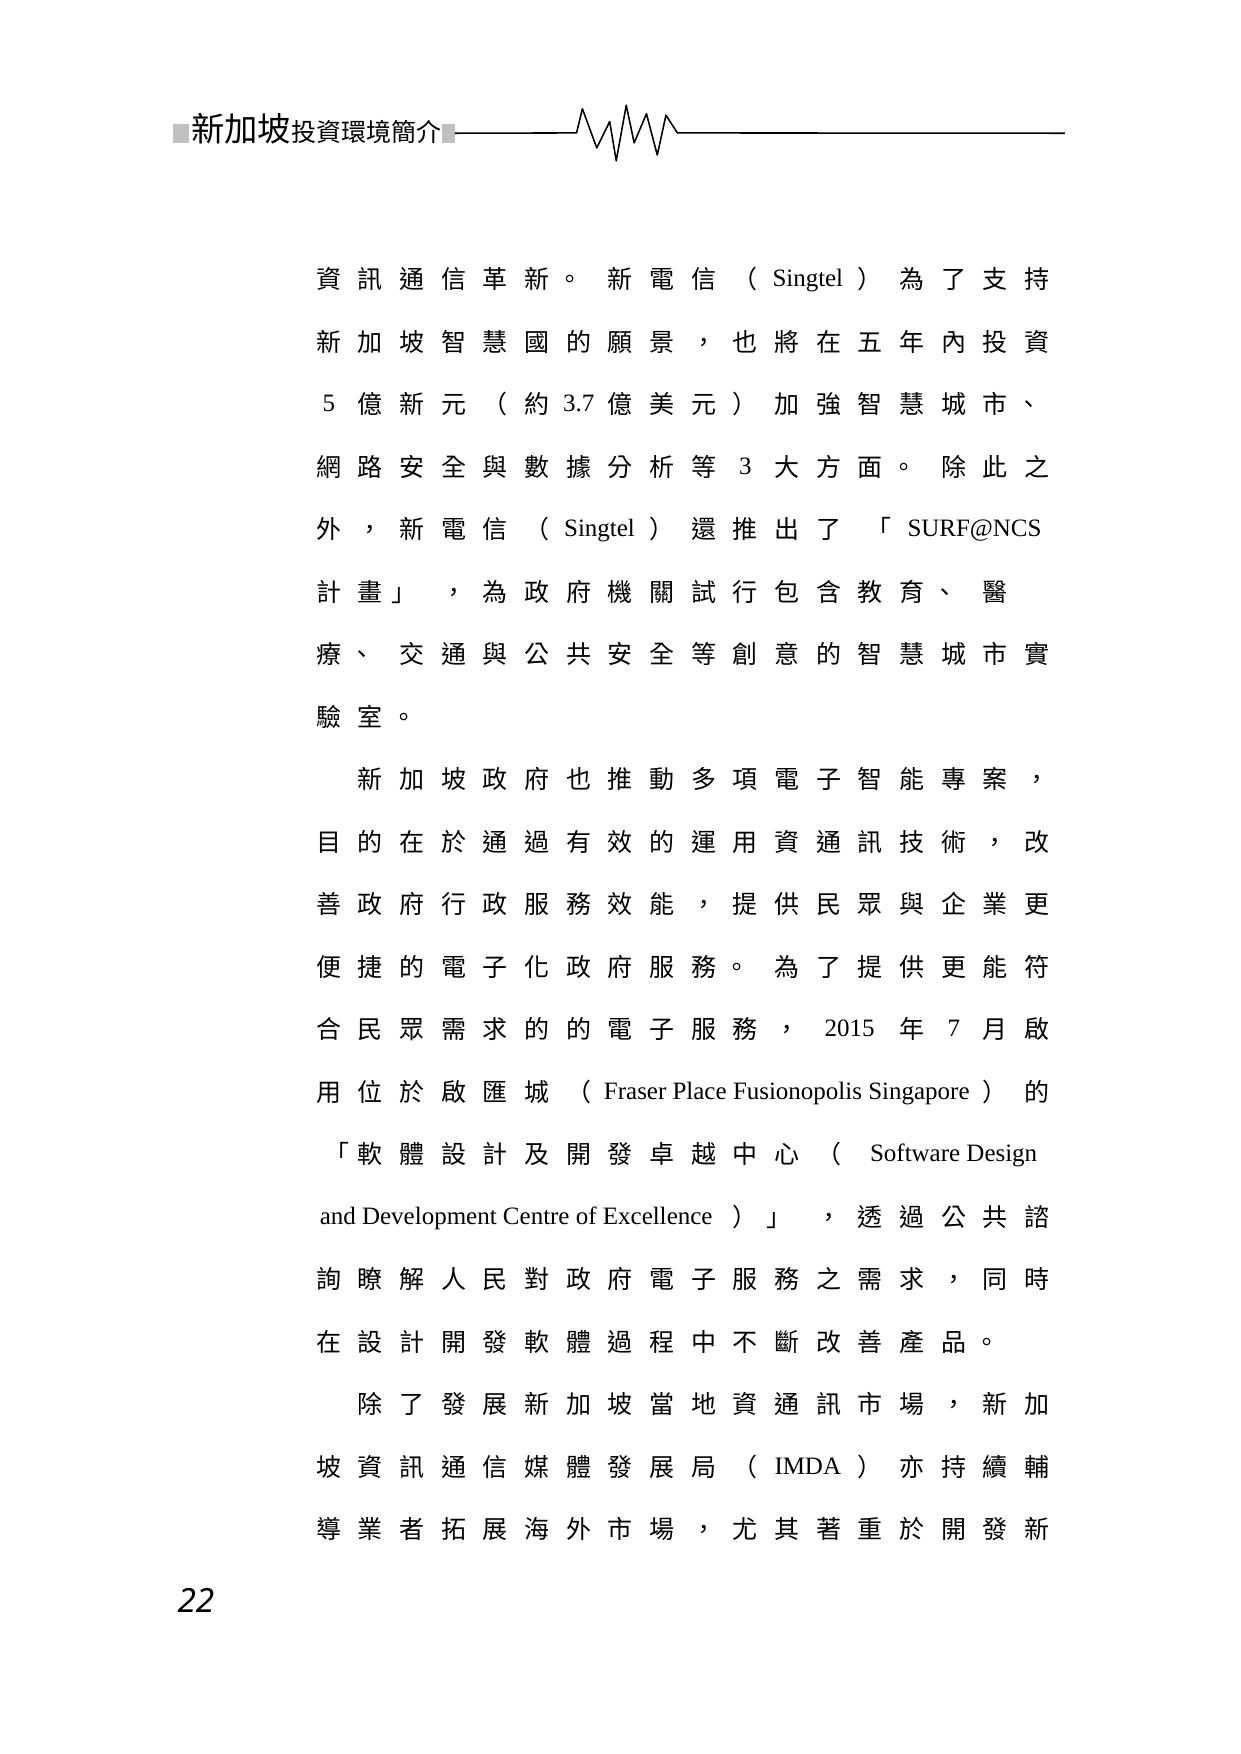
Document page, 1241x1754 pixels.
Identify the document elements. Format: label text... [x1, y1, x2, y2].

text 新加坡政府也推動多項電子智能專案，目的在於通過有效的運用資通訊技術，改善政府行政服務效能，提供民眾與企業更便捷的電子化政府服務。為了提供更能符合民眾需求的的電子服務，2015年7月啟用位於啟匯城（Fraser Place Fusionopolis Singapore）的「軟體設計及開發卓越中心（Software Design and Development Centre of Excellence）」，透過公共諮詢瞭解人民對政府電子服務之需求，同時在設計開發軟體過程中不斷改善產品。 [281, 736, 1058, 1361]
text 除了發展新加坡當地資通訊市場，新加坡資訊通信媒體發展局（IMDA）亦持續輔導業者拓展海外市場，尤其著重於開發新 [281, 1361, 1058, 1549]
text 資訊通信革新。新電信（Singtel）為了支持新加坡智慧國的願景，也將在五年內投資5億新元（約3.7億美元）加強智慧城市、網路安全與數據分析等3大方面。除此之外，新電信（Singtel）還推出了「SURF@NCS計畫」，為政府機關試行包含教育、醫療、交通與公共安全等創意的智慧城市實驗室。 [281, 236, 1058, 736]
